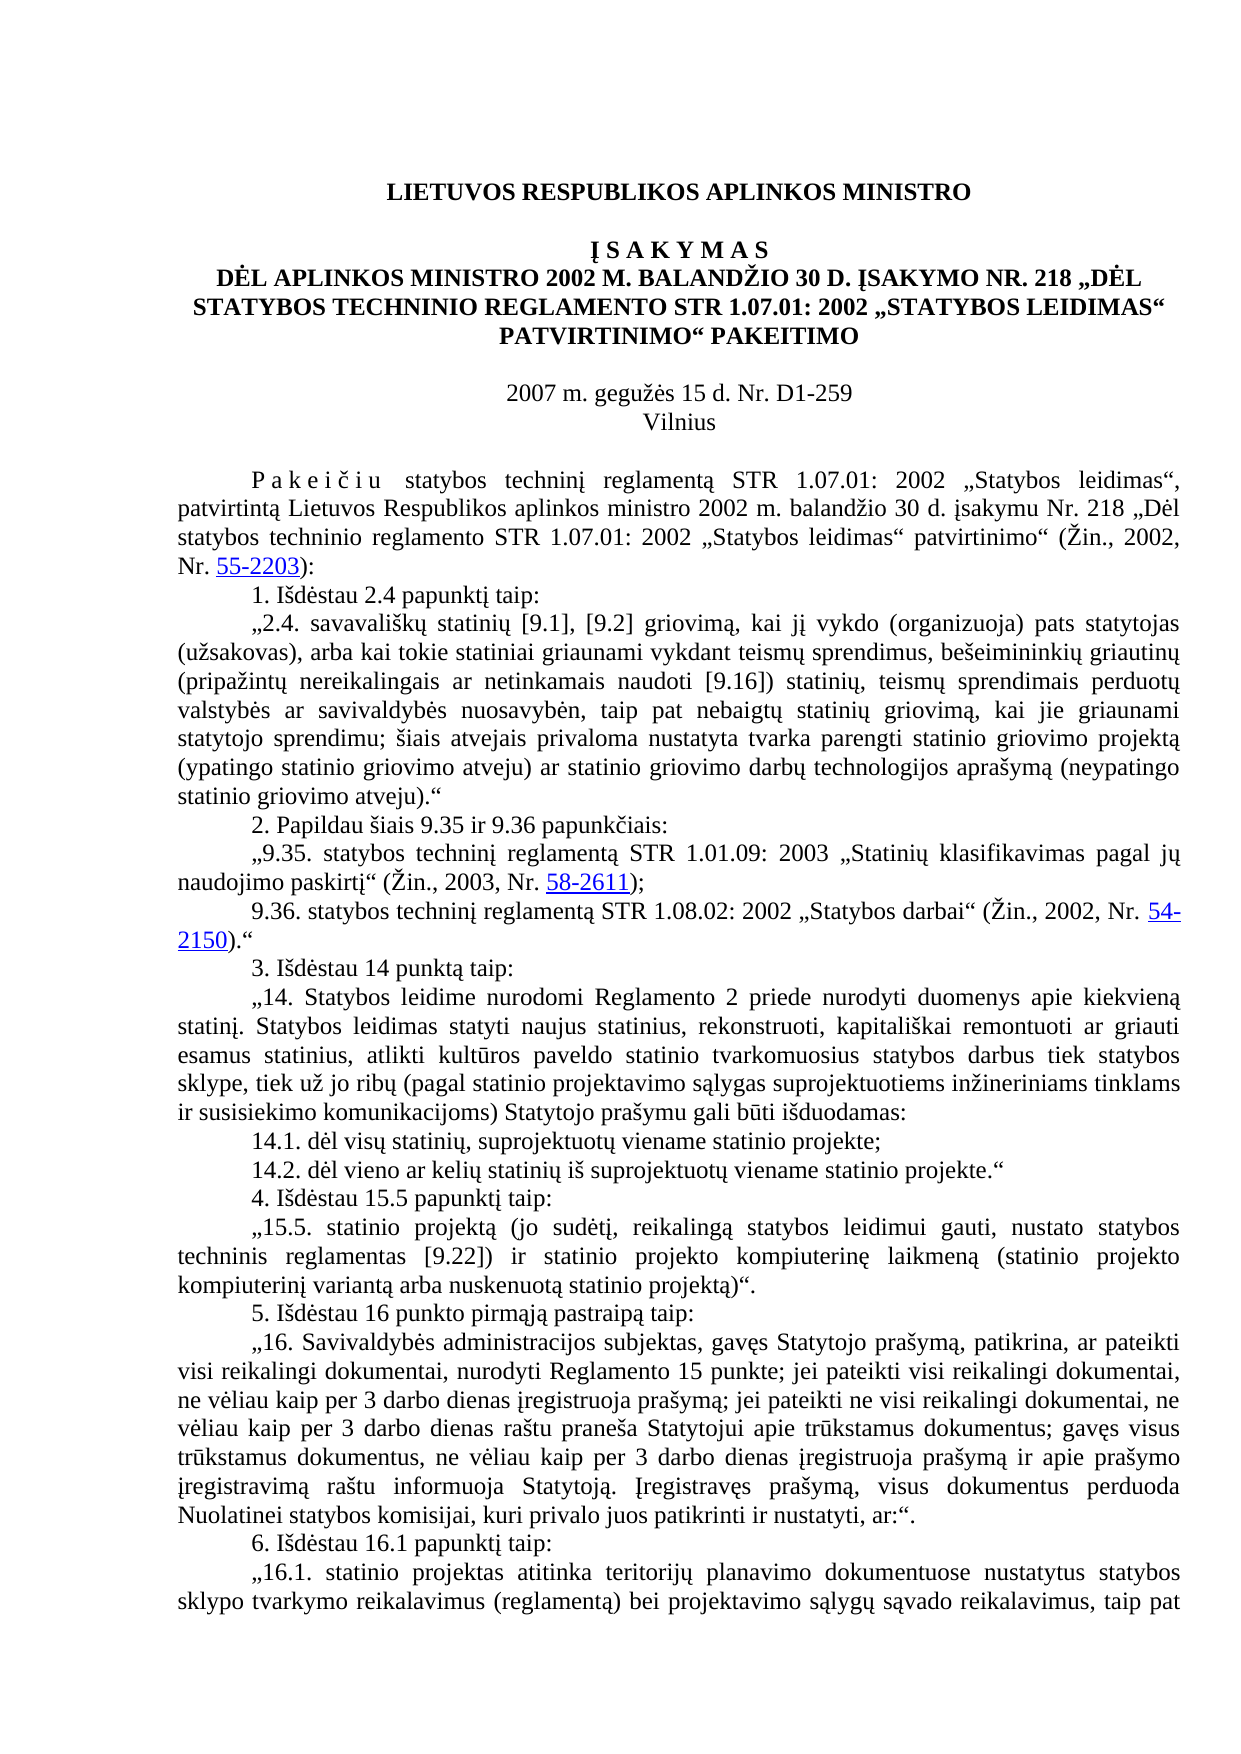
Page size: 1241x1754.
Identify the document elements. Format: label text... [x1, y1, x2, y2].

text 14.1. dėl visų statinių, suprojektuotų viename statinio projekte; [177, 1126, 1181, 1155]
text 2007 m. gegužės 15 d. Nr. D1-259 [177, 378, 1181, 407]
text 14.2. dėl vieno ar kelių statinių iš suprojektuotų viename statinio projekte.“ [177, 1155, 1181, 1183]
text „16.1. statinio projektas atitinka teritorijų planavimo dokumentuose nustatytus statybos sklypo tvarkymo reikalavimus (reglamentą) bei projektavimo sąlygų sąvado reikalavimus, taip pat [177, 1557, 1181, 1615]
text 6. Išdėstau 16.1 papunktį taip: [177, 1528, 1181, 1557]
text 4. Išdėstau 15.5 papunktį taip: [177, 1183, 1181, 1212]
text 3. Išdėstau 14 punktą taip: [177, 953, 1181, 982]
text Į S A K Y M A S [177, 235, 1181, 263]
text „2.4. savavališkų statinių [9.1], [9.2] griovimą, kai jį vykdo (organizuoja) pats statytojas (užsakovas), arba kai tokie statiniai griaunami vykdant teismų sprendimus, bešeimininkių griautinų (pripažintų nereikalingais ar netinkamais naudoti [9.16]) statinių, teismų sprendimais perduotų valstybės ar savivaldybės nuosavybėn, taip pat nebaigtų statinių griovimą, kai jie griaunami statytojo sprendimu; šiais atvejais privaloma nustatyta tvarka parengti statinio griovimo projektą (ypatingo statinio griovimo atveju) ar statinio griovimo darbų technologijos aprašymą (neypatingo statinio griovimo atveju).“ [177, 608, 1181, 810]
text DĖL APLINKOS MINISTRO 2002 M. BALANDŽIO 30 D. ĮSAKYMO NR. 218 „DĖL STATYBOS TECHNINIO REGLAMENTO STR 1.07.01: 2002 „STATYBOS LEIDIMAS“ PATVIRTINIMO“ PAKEITIMO [177, 263, 1181, 350]
text LIETUVOS RESPUBLIKOS APLINKOS MINISTRO [177, 177, 1181, 206]
text 9.36. statybos techninį reglamentą STR 1.08.02: 2002 „Statybos darbai“ (Žin., 2002, Nr. 54-2150).“ [177, 896, 1181, 953]
text Vilnius [177, 407, 1181, 436]
text Pakeičiu statybos techninį reglamentą STR 1.07.01: 2002 „Statybos leidimas“, patvirtintą Lietuvos Respublikos aplinkos ministro 2002 m. balandžio 30 d. įsakymu Nr. 218 „Dėl statybos techninio reglamento STR 1.07.01: 2002 „Statybos leidimas“ patvirtinimo“ (Žin., 2002, Nr. 55-2203): [177, 465, 1181, 580]
text „14. Statybos leidime nurodomi Reglamento 2 priede nurodyti duomenys apie kiekvieną statinį. Statybos leidimas statyti naujus statinius, rekonstruoti, kapitališkai remontuoti ar griauti esamus statinius, atlikti kultūros paveldo statinio tvarkomuosius statybos darbus tiek statybos sklype, tiek už jo ribų (pagal statinio projektavimo sąlygas suprojektuotiems inžineriniams tinklams ir susisiekimo komunikacijoms) Statytojo prašymu gali būti išduodamas: [177, 982, 1181, 1126]
text 2. Papildau šiais 9.35 ir 9.36 papunkčiais: [177, 810, 1181, 838]
text 5. Išdėstau 16 punkto pirmąją pastraipą taip: [177, 1298, 1181, 1327]
text „16. Savivaldybės administracijos subjektas, gavęs Statytojo prašymą, patikrina, ar pateikti visi reikalingi dokumentai, nurodyti Reglamento 15 punkte; jei pateikti visi reikalingi dokumentai, ne vėliau kaip per 3 darbo dienas įregistruoja prašymą; jei pateikti ne visi reikalingi dokumentai, ne vėliau kaip per 3 darbo dienas raštu praneša Statytojui apie trūkstamus dokumentus; gavęs visus trūkstamus dokumentus, ne vėliau kaip per 3 darbo dienas įregistruoja prašymą ir apie prašymo įregistravimą raštu informuoja Statytoją. Įregistravęs prašymą, visus dokumentus perduoda Nuolatinei statybos komisijai, kuri privalo juos patikrinti ir nustatyti, ar:“. [177, 1327, 1181, 1528]
text „15.5. statinio projektą (jo sudėtį, reikalingą statybos leidimui gauti, nustato statybos techninis reglamentas [9.22]) ir statinio projekto kompiuterinę laikmeną (statinio projekto kompiuterinį variantą arba nuskenuotą statinio projektą)“. [177, 1212, 1181, 1298]
text „9.35. statybos techninį reglamentą STR 1.01.09: 2003 „Statinių klasifikavimas pagal jų naudojimo paskirtį“ (Žin., 2003, Nr. 58-2611); [177, 838, 1181, 896]
text 1. Išdėstau 2.4 papunktį taip: [177, 580, 1181, 608]
